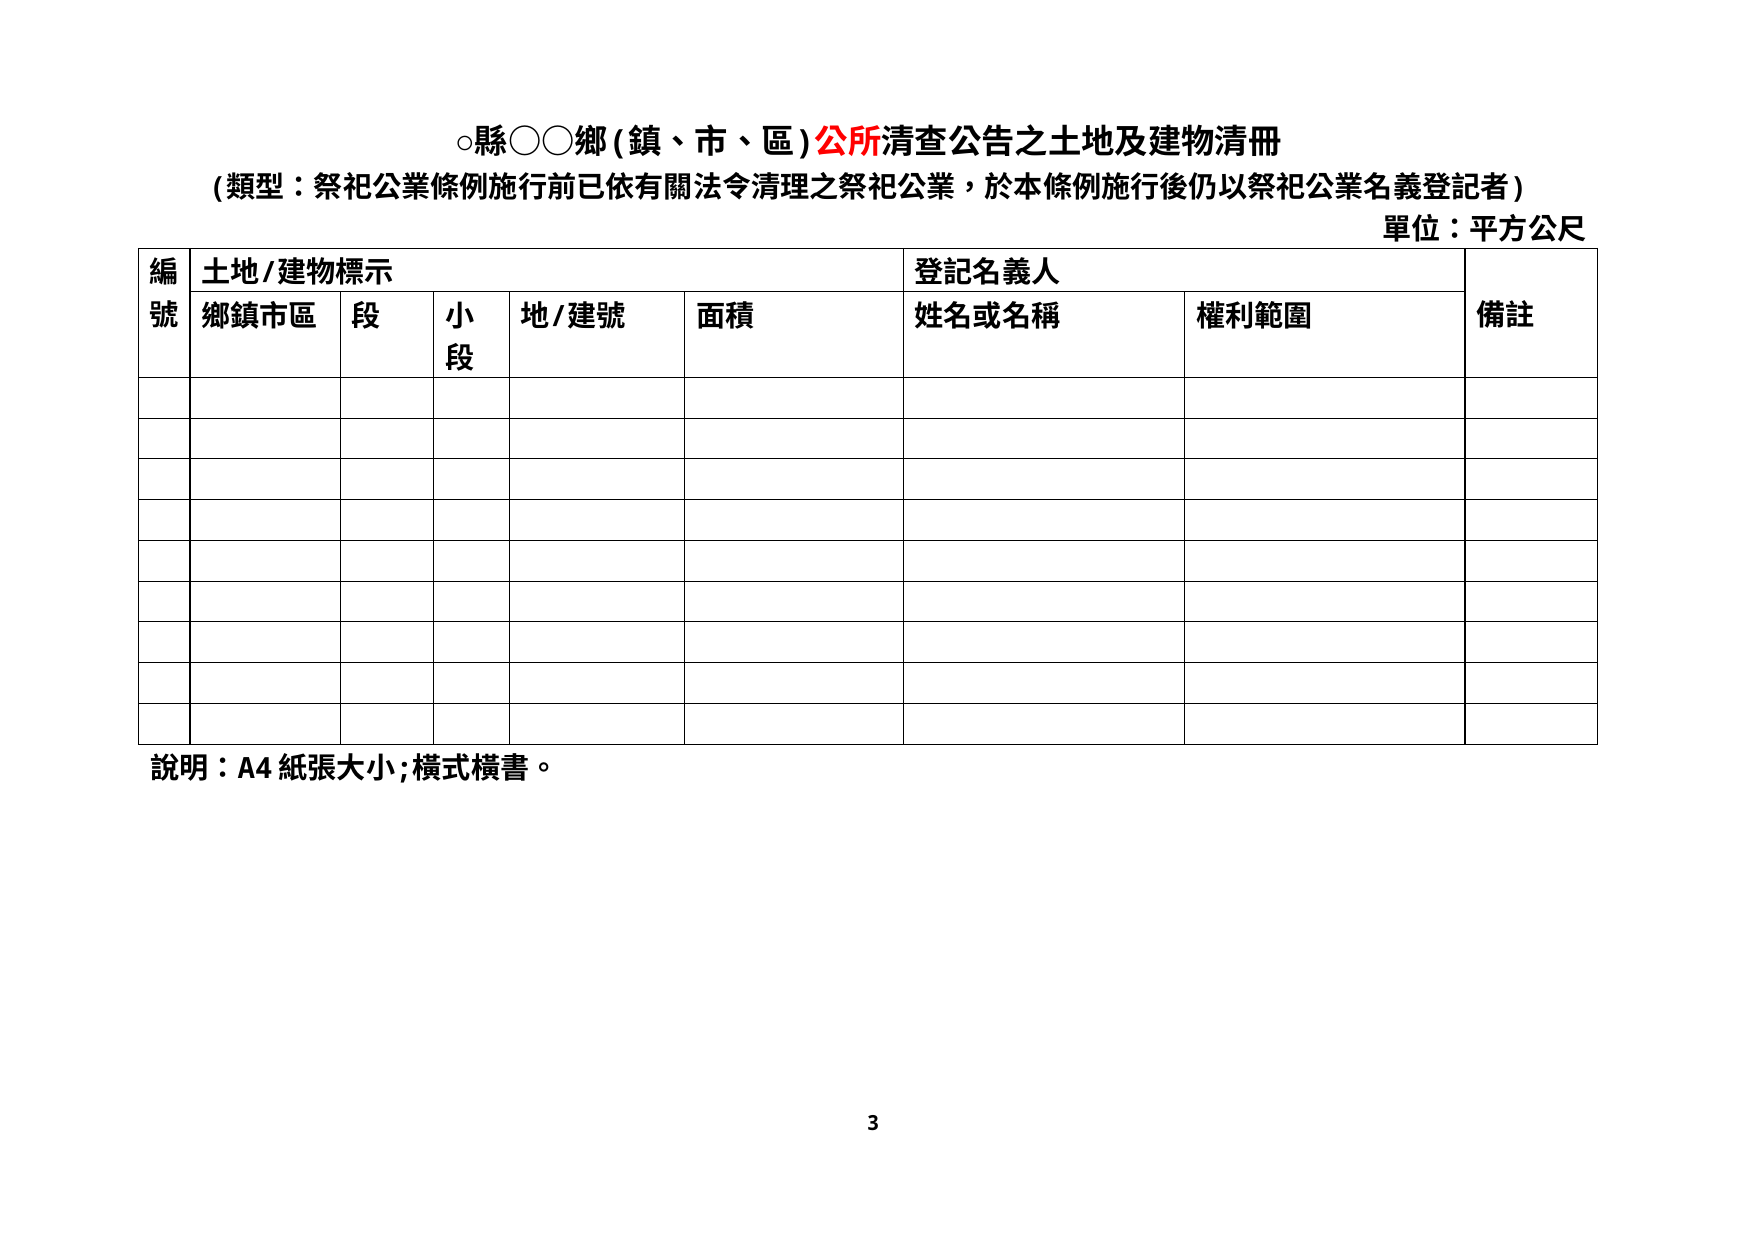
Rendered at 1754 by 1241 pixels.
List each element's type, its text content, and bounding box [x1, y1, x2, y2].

table_cell [139, 582, 189, 621]
table_cell [685, 500, 903, 540]
table_cell [1466, 582, 1597, 621]
table_cell [904, 622, 1184, 662]
table_cell 編號 [139, 249, 189, 377]
table_cell [685, 541, 903, 581]
table_cell [191, 378, 340, 418]
table_cell 鄉鎮市區 [191, 292, 340, 377]
table_cell 小段 [434, 292, 509, 377]
table_cell [341, 541, 433, 581]
table_cell [1185, 704, 1464, 743]
table_cell [341, 500, 433, 540]
table_cell [191, 622, 340, 662]
table_cell [341, 378, 433, 418]
table_cell [139, 622, 189, 662]
table_cell [341, 419, 433, 458]
table_cell [510, 500, 684, 540]
table_cell [139, 704, 189, 743]
table_cell 地/建號 [510, 292, 684, 377]
table_cell [685, 704, 903, 743]
table_cell [1185, 378, 1464, 418]
table_cell [139, 419, 189, 458]
table_cell [510, 704, 684, 743]
table_cell [434, 622, 509, 662]
table_cell [1185, 500, 1464, 540]
table_cell [510, 582, 684, 621]
table_cell [341, 582, 433, 621]
table_cell [685, 663, 903, 703]
table_cell 備註 [1466, 249, 1597, 377]
table_cell [510, 663, 684, 703]
table_cell [1185, 459, 1464, 499]
table_cell [1466, 541, 1597, 581]
table_cell [904, 419, 1184, 458]
table_cell [434, 378, 509, 418]
table_cell [191, 500, 340, 540]
table_cell [904, 704, 1184, 743]
table_cell [510, 378, 684, 418]
table_cell [434, 663, 509, 703]
table_cell [1466, 500, 1597, 540]
table_cell [1185, 622, 1464, 662]
table_cell [685, 459, 903, 499]
table_cell [685, 622, 903, 662]
table_cell 段 [341, 292, 433, 377]
table_cell [139, 500, 189, 540]
table_cell 面積 [685, 292, 903, 377]
table_cell 登記名義人 [904, 249, 1464, 291]
table_cell [1185, 582, 1464, 621]
table_cell [904, 541, 1184, 581]
table_cell [341, 704, 433, 743]
table_cell [341, 459, 433, 499]
table_cell [191, 704, 340, 743]
table_cell [139, 378, 189, 418]
table_cell 權利範圍 [1185, 292, 1464, 377]
table_cell [1185, 541, 1464, 581]
table_cell 姓名或名稱 [904, 292, 1184, 377]
table_cell [341, 622, 433, 662]
table_cell [1466, 459, 1597, 499]
table_cell [510, 541, 684, 581]
table_cell [510, 419, 684, 458]
table_cell [191, 582, 340, 621]
table_cell [1466, 704, 1597, 743]
table_cell [1185, 419, 1464, 458]
table_cell [191, 419, 340, 458]
table_cell [1185, 663, 1464, 703]
table_cell [1466, 622, 1597, 662]
table_cell [904, 459, 1184, 499]
table_cell [1466, 419, 1597, 458]
table_cell [191, 541, 340, 581]
table_cell [685, 378, 903, 418]
table_cell [434, 459, 509, 499]
table_cell [434, 704, 509, 743]
table_cell [510, 459, 684, 499]
table_cell [191, 663, 340, 703]
table_cell [434, 582, 509, 621]
table_cell [434, 500, 509, 540]
table_cell [685, 582, 903, 621]
table_cell [139, 459, 189, 499]
text 說明：A4紙張大小;橫式橫書。 [150, 744, 1604, 787]
table_cell [904, 663, 1184, 703]
table_cell [904, 500, 1184, 540]
table_cell [434, 541, 509, 581]
table_cell [904, 378, 1184, 418]
table_cell [1466, 378, 1597, 418]
table_cell [341, 663, 433, 703]
table_cell 土地/建物標示 [191, 249, 903, 291]
table_cell [191, 459, 340, 499]
table_cell [904, 582, 1184, 621]
table_header ○縣○○鄉(鎮、市、區)公所清查公告之土地及建物清冊 (類型：祭祀公業條例施行前已依有關法令清理之祭祀公業，於本條例施行後仍以祭祀公業名義登記者) 單位：平方公尺 [138, 115, 1597, 248]
table_cell [434, 419, 509, 458]
table_cell [510, 622, 684, 662]
table_cell [685, 419, 903, 458]
table_cell [139, 541, 189, 581]
table_cell [139, 663, 189, 703]
table_cell [1466, 663, 1597, 703]
